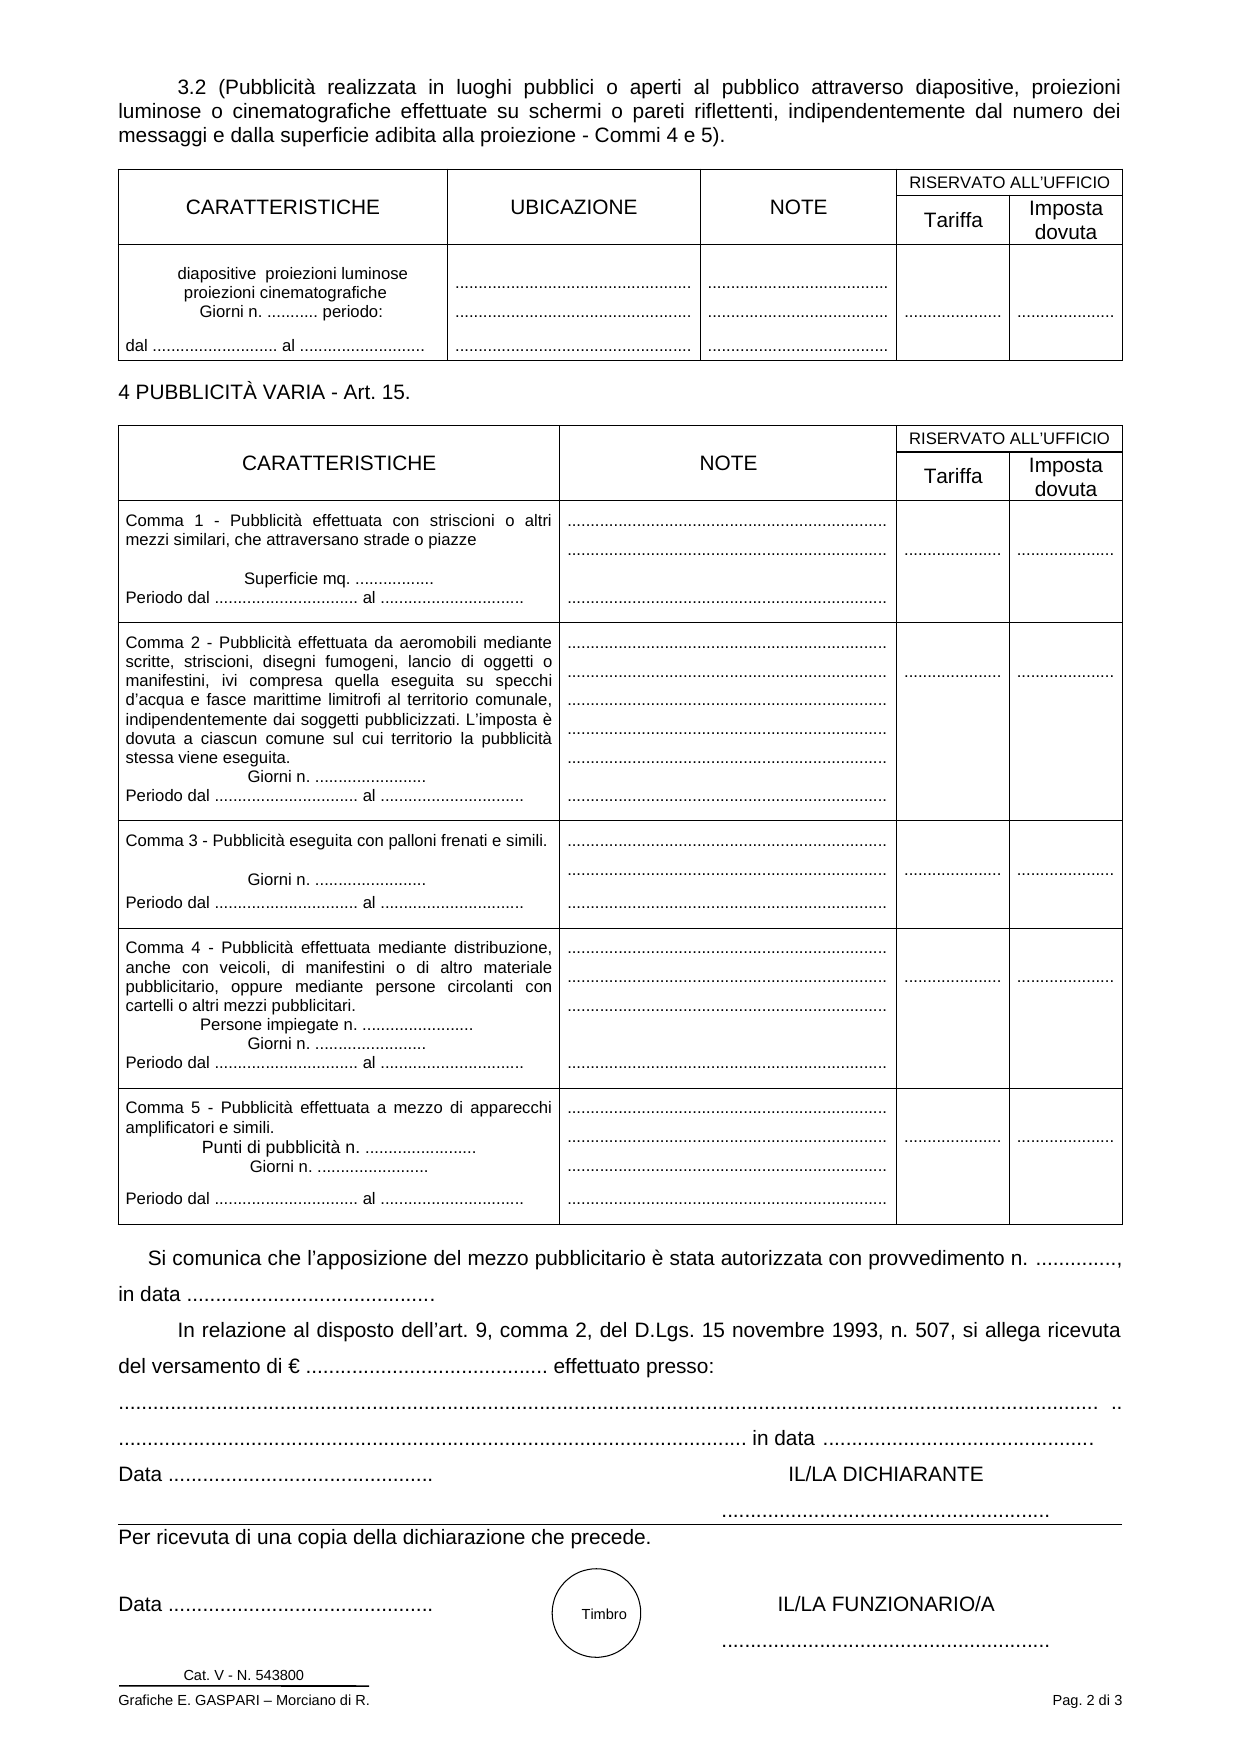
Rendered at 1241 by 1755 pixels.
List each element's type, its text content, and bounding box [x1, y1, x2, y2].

table_cell Imposta dovuta [1010, 196, 1122, 243]
table_cell ..................... [1010, 623, 1122, 786]
text Data .............................................. IL/LA FUNZIONARIO/A [118, 1592, 556, 1616]
table_header UBICAZIONE [448, 170, 700, 243]
table_cell [897, 1189, 1009, 1223]
table_cell ..................... [1010, 501, 1122, 588]
text ......................................................... [621, 1628, 1122, 1652]
table_cell [1010, 1053, 1122, 1087]
table_cell ..................................................................... [560, 1189, 896, 1223]
text .......................................................................................................................................................................... ............................................................................................................... in data ............................................... [118, 1390, 1122, 1450]
table_cell Comma 3 - Pubblicità eseguita con palloni frenati e simili. Giorni n. ........................ [119, 821, 559, 893]
text [556, 1628, 637, 1652]
table_cell [1010, 893, 1122, 927]
text Si comunica che l’apposizione del mezzo pubblicitario è stata autorizzata con provvedimento n. .............., in data ........................................... [118, 1246, 1122, 1306]
table_cell Comma 1 - Pubblicità effettuata con striscioni o altri mezzi similari, che attraversano strade o piazze Superficie mq. ................. [119, 501, 559, 588]
table_cell ..................... [1010, 245, 1122, 336]
table_cell ................................................... ................................................... [448, 245, 700, 336]
text In relazione al disposto dell’art. 9, comma 2, del D.Lgs. 15 novembre 1993, n. 507, si allega ricevuta del versamento di € .......................................... effettuato presso: [118, 1318, 1122, 1378]
table_cell Comma 2 - Pubblicità effettuata da aeromobili mediante scritte, striscioni, disegni fumogeni, lancio di oggetti o manifestini, ivi compresa quella eseguita su specchi d’acqua e fasce marittime limitrofi al territorio comunale, indipendentemente dai soggetti pubblicizzati. L’imposta è dovuta a ciascun comune sul cui territorio la pubblicità stessa viene eseguita. Giorni n. ........................ [119, 623, 559, 786]
table_cell ..................................................................... ..................................................................... ..................................................................... ..................................................................... ..................................................................... [560, 623, 896, 786]
table_cell ..................................................................... [560, 786, 896, 820]
table_cell [897, 336, 1009, 359]
text Data .............................................. IL/LA FUNZIONARIO/A [637, 1592, 1122, 1616]
table_cell Tariffa [897, 453, 1009, 500]
table_cell [1010, 588, 1122, 622]
table_cell ..................................................................... [560, 1053, 896, 1087]
table_cell ....................................... ....................................... [701, 245, 896, 336]
table_header RISERVATO ALL’UFFICIO [897, 170, 1122, 194]
table_cell Periodo dal ............................... al ............................... [119, 588, 559, 622]
table_cell Tariffa [897, 196, 1009, 243]
table_header NOTE [560, 426, 896, 500]
table_cell ..................... [897, 1089, 1009, 1189]
table_cell ................................................... [448, 336, 700, 359]
table_cell [1010, 786, 1122, 820]
table_cell [897, 1053, 1009, 1087]
table_header CARATTERISTICHE [119, 170, 447, 243]
table_cell [897, 786, 1009, 820]
table_cell ..................... [897, 245, 1009, 336]
text Per ricevuta di una copia della dichiarazione che precede. [118, 1525, 1122, 1549]
text [118, 1628, 572, 1652]
table_cell Comma 4 - Pubblicità effettuata mediante distribuzione, anche con veicoli, di manifestini o di altro materiale pubblicitario, oppure mediante persone circolanti con cartelli o altri mezzi pubblicitari. Persone impiegate n. ........................ Giorni n. ........................ [119, 929, 559, 1053]
table_cell ..................................................................... [560, 893, 896, 927]
table_cell [1010, 336, 1122, 359]
table_cell Comma 5 - Pubblicità effettuata a mezzo di apparecchi amplificatori e simili. Punti di pubblicità n. ........................ Giorni n. ........................ [119, 1089, 559, 1189]
text Data .............................................. IL/LA DICHIARANTE [118, 1462, 1122, 1486]
table_header RISERVATO ALL’UFFICIO [897, 426, 1122, 451]
table_cell Periodo dal ............................... al ............................... [119, 1053, 559, 1087]
table_cell ..................................................................... ..................................................................... ..................................................................... [560, 929, 896, 1053]
table_cell ....................................... [701, 336, 896, 359]
table_cell dal ........................... al ........................... [119, 336, 447, 359]
table_cell ..................................................................... ..................................................................... [560, 501, 896, 588]
table_cell ..................... [897, 821, 1009, 893]
table_cell diapositive proiezioni luminose proiezioni cinematografiche Giorni n. ........... periodo: [119, 245, 447, 336]
table_cell ..................................................................... [560, 588, 896, 622]
table_cell [897, 588, 1009, 622]
table_cell ..................................................................... ..................................................................... ..................................................................... [560, 1089, 896, 1189]
table_header NOTE [701, 170, 896, 243]
text 4 PUBBLICITÀ VARIA - Art. 15. [118, 380, 1122, 404]
table_cell ..................... [897, 929, 1009, 1053]
table_cell ..................... [1010, 1089, 1122, 1189]
text 3.2 (Pubblicità realizzata in luoghi pubblici o aperti al pubblico attraverso diapositive, proiezioni luminose o cinematografiche effettuate su schermi o pareti riflettenti, indipendentemente dal numero dei messaggi e dalla superficie adibita alla proiezione - Commi 4 e 5). [118, 75, 1122, 147]
table_cell Periodo dal ............................... al ............................... [119, 786, 559, 820]
table_cell Periodo dal ............................... al ............................... [119, 893, 559, 927]
table_cell ..................... [1010, 929, 1122, 1053]
table_cell Imposta dovuta [1010, 453, 1122, 500]
table_cell ..................... [897, 623, 1009, 786]
table_header CARATTERISTICHE [119, 426, 559, 500]
text Data .............................................. IL/LA FUNZIONARIO/A [553, 1592, 640, 1616]
table_cell ..................... [897, 501, 1009, 588]
table_cell ..................... [1010, 821, 1122, 893]
text ......................................................... [118, 1498, 1122, 1524]
table_cell [1010, 1189, 1122, 1223]
table_cell [897, 893, 1009, 927]
table_cell Periodo dal ............................... al ............................... [119, 1189, 559, 1223]
table_cell ..................................................................... ..................................................................... [560, 821, 896, 893]
